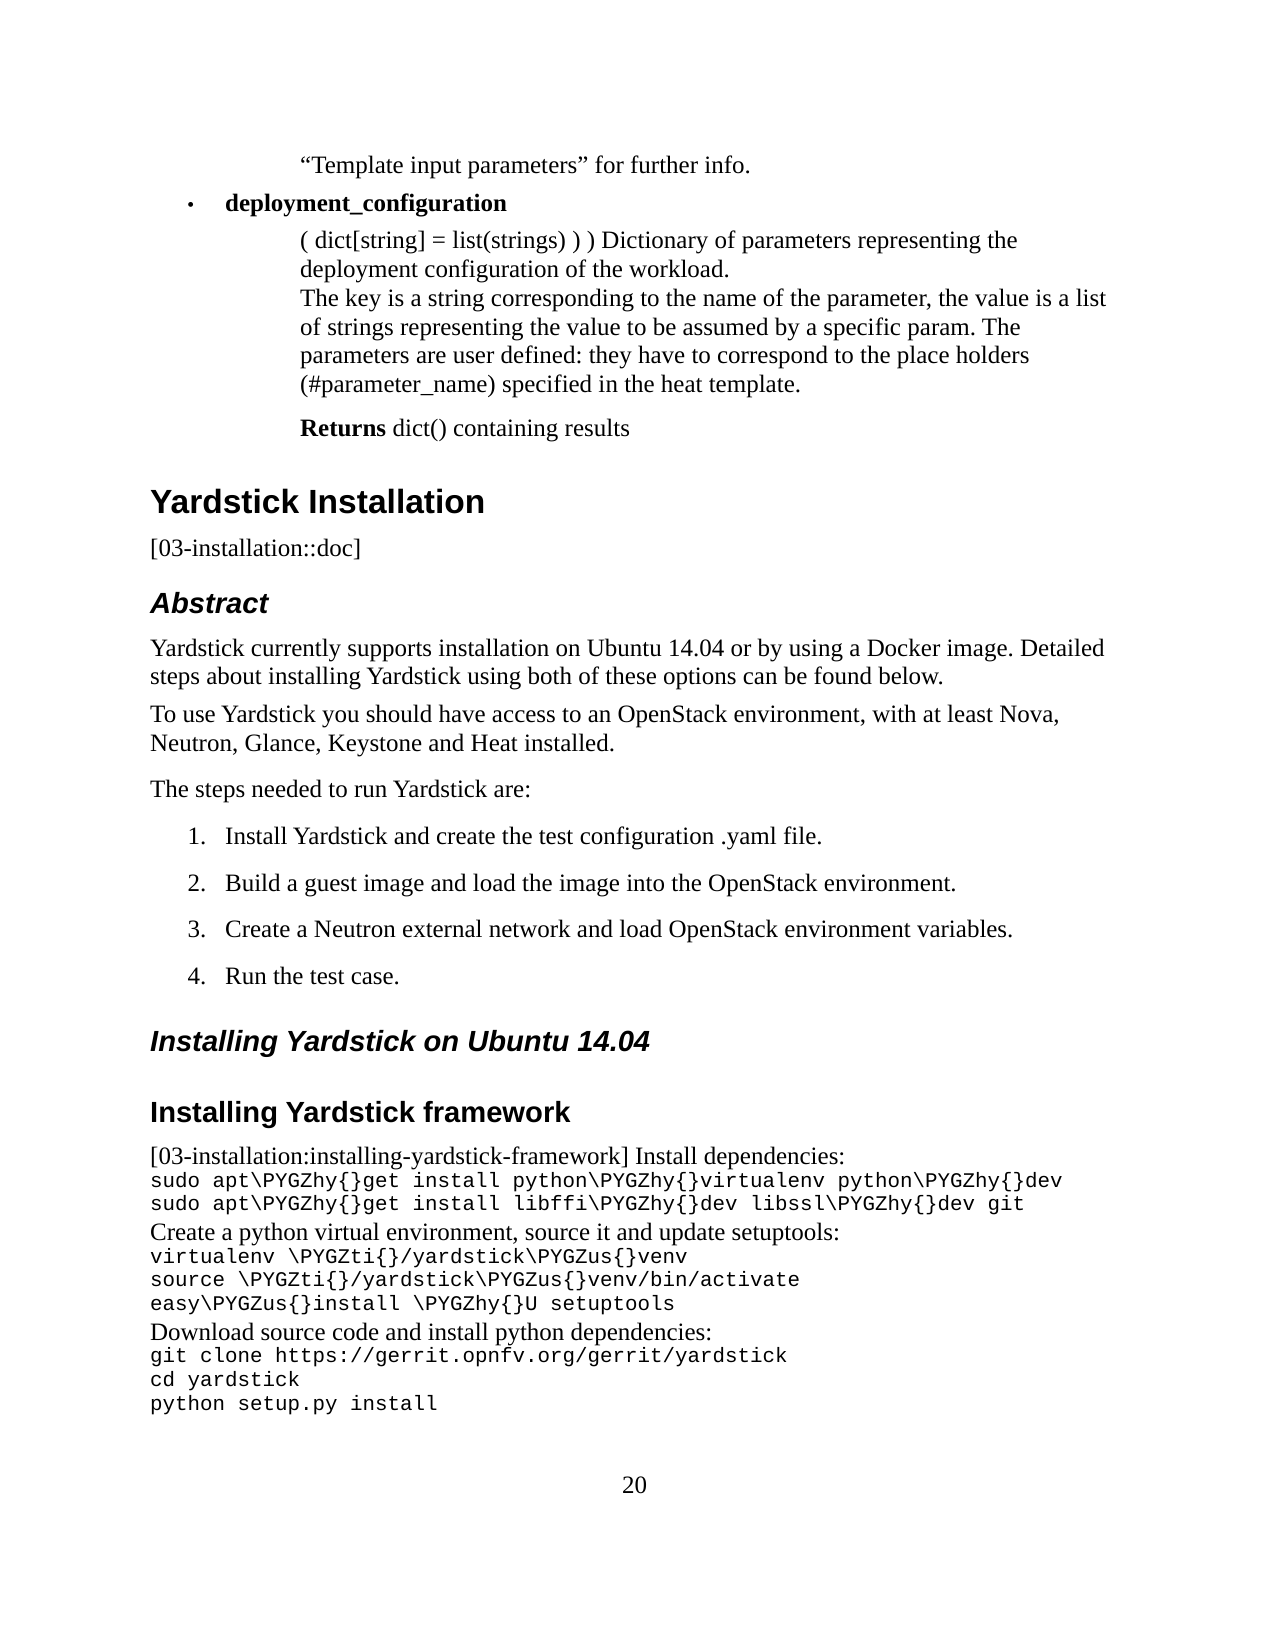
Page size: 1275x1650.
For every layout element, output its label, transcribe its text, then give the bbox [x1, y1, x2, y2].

text To use Yardstick you should have access to an OpenStack environment, with at least Nova, Neutron, Glance, Keystone and Heat installed. [150, 699, 1125, 757]
text Yardstick currently supports installation on Ubuntu 14.04 or by using a Docker image. Detailed steps about installing Yardstick using both of these options can be found below. [150, 633, 1125, 690]
subtitle Abstract [150, 587, 1125, 620]
list deployment_configuration [187, 188, 1125, 216]
list “Template input parameters” for further info. [262, 150, 1125, 179]
text sudo apt\PYGZhy{}get install libffi\PYGZhy{}dev libssl\PYGZhy{}dev git [150, 1193, 1125, 1217]
text easy\PYGZus{}install \PYGZhy{}U setuptools [150, 1293, 1125, 1317]
subtitle Yardstick Installation [150, 482, 1125, 520]
text git clone https://gerrit.opnfv.org/gerrit/yardstick [150, 1345, 1125, 1369]
subtitle Installing Yardstick on Ubuntu 14.04 [150, 1024, 1125, 1057]
text virtualenv \PYGZti{}/yardstick\PYGZus{}venv [150, 1246, 1125, 1269]
list The key is a string corresponding to the name of the parameter, the value is a list of strings representing the value to be assumed by a specific param. The parameters are user defined: they have to correspond to the place holders (#parameter_name) specified in the heat template. [262, 283, 1125, 398]
text python setup.py install [150, 1393, 1125, 1416]
text sudo apt\PYGZhy{}get install python\PYGZhy{}virtualenv python\PYGZhy{}dev [150, 1170, 1125, 1193]
text [03-installation:installing-yardstick-framework] Install dependencies: [150, 1141, 1125, 1170]
text [03-installation::doc] [150, 533, 1125, 562]
list Build a guest image and load the image into the OpenStack environment. [187, 868, 1125, 897]
text Download source code and install python dependencies: [150, 1317, 1125, 1345]
text The steps needed to run Yardstick are: [150, 774, 1125, 803]
text source \PYGZti{}/yardstick\PYGZus{}venv/bin/activate [150, 1269, 1125, 1293]
list Create a Neutron external network and load OpenStack environment variables. [187, 914, 1125, 943]
text Returns dict() containing results [300, 413, 1125, 442]
subtitle Installing Yardstick framework [150, 1095, 1125, 1128]
text cd yardstick [150, 1369, 1125, 1393]
list Install Yardstick and create the test configuration .yaml file. [187, 821, 1125, 850]
list ( dict[string] = list(strings) ) ) Dictionary of parameters representing the deployment configuration of the workload. [262, 225, 1125, 283]
text Create a python virtual environment, source it and update setuptools: [150, 1217, 1125, 1246]
list Run the test case. [187, 961, 1125, 990]
